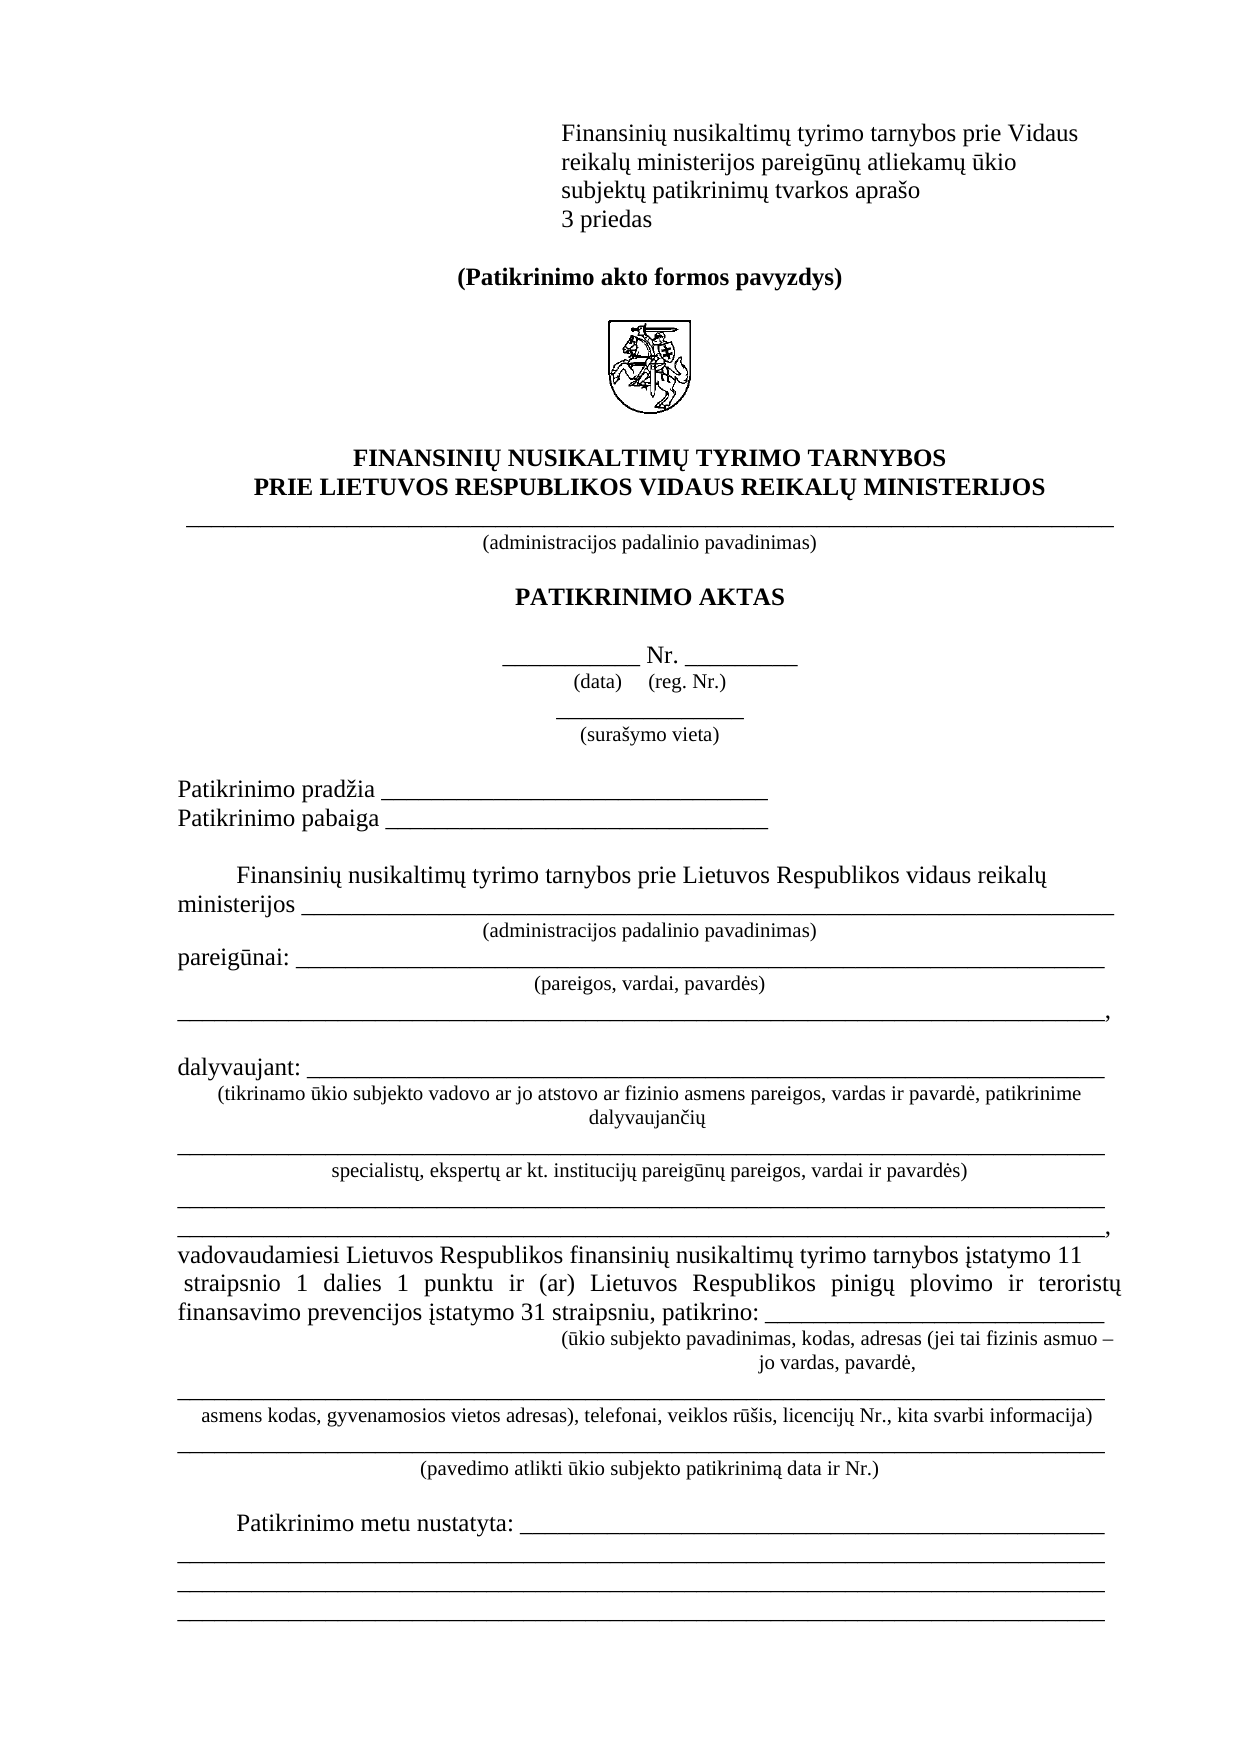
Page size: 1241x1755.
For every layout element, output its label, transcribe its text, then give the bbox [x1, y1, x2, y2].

text ___________ Nr. _________ [177, 640, 1122, 669]
text _ [177, 1537, 1122, 1566]
text FINANSINIŲ NUSIKALTIMŲ TYRIMO TARNYBOS [177, 443, 1122, 472]
text dalyvaujant: [177, 1052, 1122, 1081]
text ministerijos _________________________________________________________________ [177, 889, 1122, 918]
text specialistų, ekspertų ar kt. institucijų pareigūnų pareigos, vardai ir pavardės) [177, 1158, 1122, 1182]
text _ [177, 501, 1122, 530]
text 3 priedas [561, 204, 1122, 233]
text (pavedimo atlikti ūkio subjekto patikrinimą data ir Nr.) [177, 1456, 1122, 1480]
text (administracijos padalinio pavadinimas) [177, 918, 1122, 942]
text reikalų ministerijos pareigūnų atliekamų ūkio [561, 147, 1122, 176]
text _ [177, 1566, 1122, 1595]
text _ [177, 1427, 1122, 1456]
text Patikrinimo pradžia [177, 774, 1122, 803]
text _ [177, 1182, 1122, 1211]
text _ [177, 1595, 1122, 1623]
text vadovaudamiesi Lietuvos Respublikos finansinių nusikaltimų tyrimo tarnybos įstatymo 11 [177, 1240, 1122, 1268]
text _ , [177, 995, 1122, 1024]
text (Patikrinimo akto formos pavyzdys) [177, 262, 1122, 291]
text _ , [177, 1211, 1122, 1240]
text _______________ [177, 693, 1122, 722]
text subjektų patikrinimų tvarkos aprašo [561, 176, 1122, 204]
text pareigūnai: [177, 942, 1122, 971]
text Patikrinimo pabaiga [177, 803, 1122, 832]
text (data) (reg. Nr.) [177, 669, 1122, 693]
text (ūkio subjekto pavadinimas, kodas, adresas (jei tai fizinis asmuo – jo vardas, pavardė, [552, 1326, 1122, 1374]
text Finansinių nusikaltimų tyrimo tarnybos prie Vidaus [561, 118, 1122, 147]
text PRIE LIETUVOS RESPUBLIKOS VIDAUS REIKALŲ MINISTERIJOS [177, 472, 1122, 501]
text _ [177, 1374, 1122, 1403]
text straipsnio 1 dalies 1 punktu ir (ar) Lietuvos Respublikos pinigų plovimo ir teroristų finansavimo prevencijos įstatymo 31 straipsniu, patikrino: [177, 1268, 1122, 1326]
text (tikrinamo ūkio subjekto vadovo ar jo atstovo ar fizinio asmens pareigos, vardas ir pavardė, patikrinime dalyvaujančių [177, 1081, 1122, 1129]
text Patikrinimo metu nustatyta: [177, 1508, 1122, 1537]
text Finansinių nusikaltimų tyrimo tarnybos prie Lietuvos Respublikos vidaus reikalų [177, 861, 1122, 889]
text _ [177, 1129, 1122, 1158]
text asmens kodas, gyvenamosios vietos adresas), telefonai, veiklos rūšis, licencijų Nr., kita svarbi informacija) [177, 1403, 1122, 1427]
text (surašymo vieta) [177, 722, 1122, 746]
text (administracijos padalinio pavadinimas) [177, 530, 1122, 554]
text (pareigos, vardai, pavardės) [177, 971, 1122, 995]
text PATIKRINIMO AKTAS [177, 582, 1122, 611]
